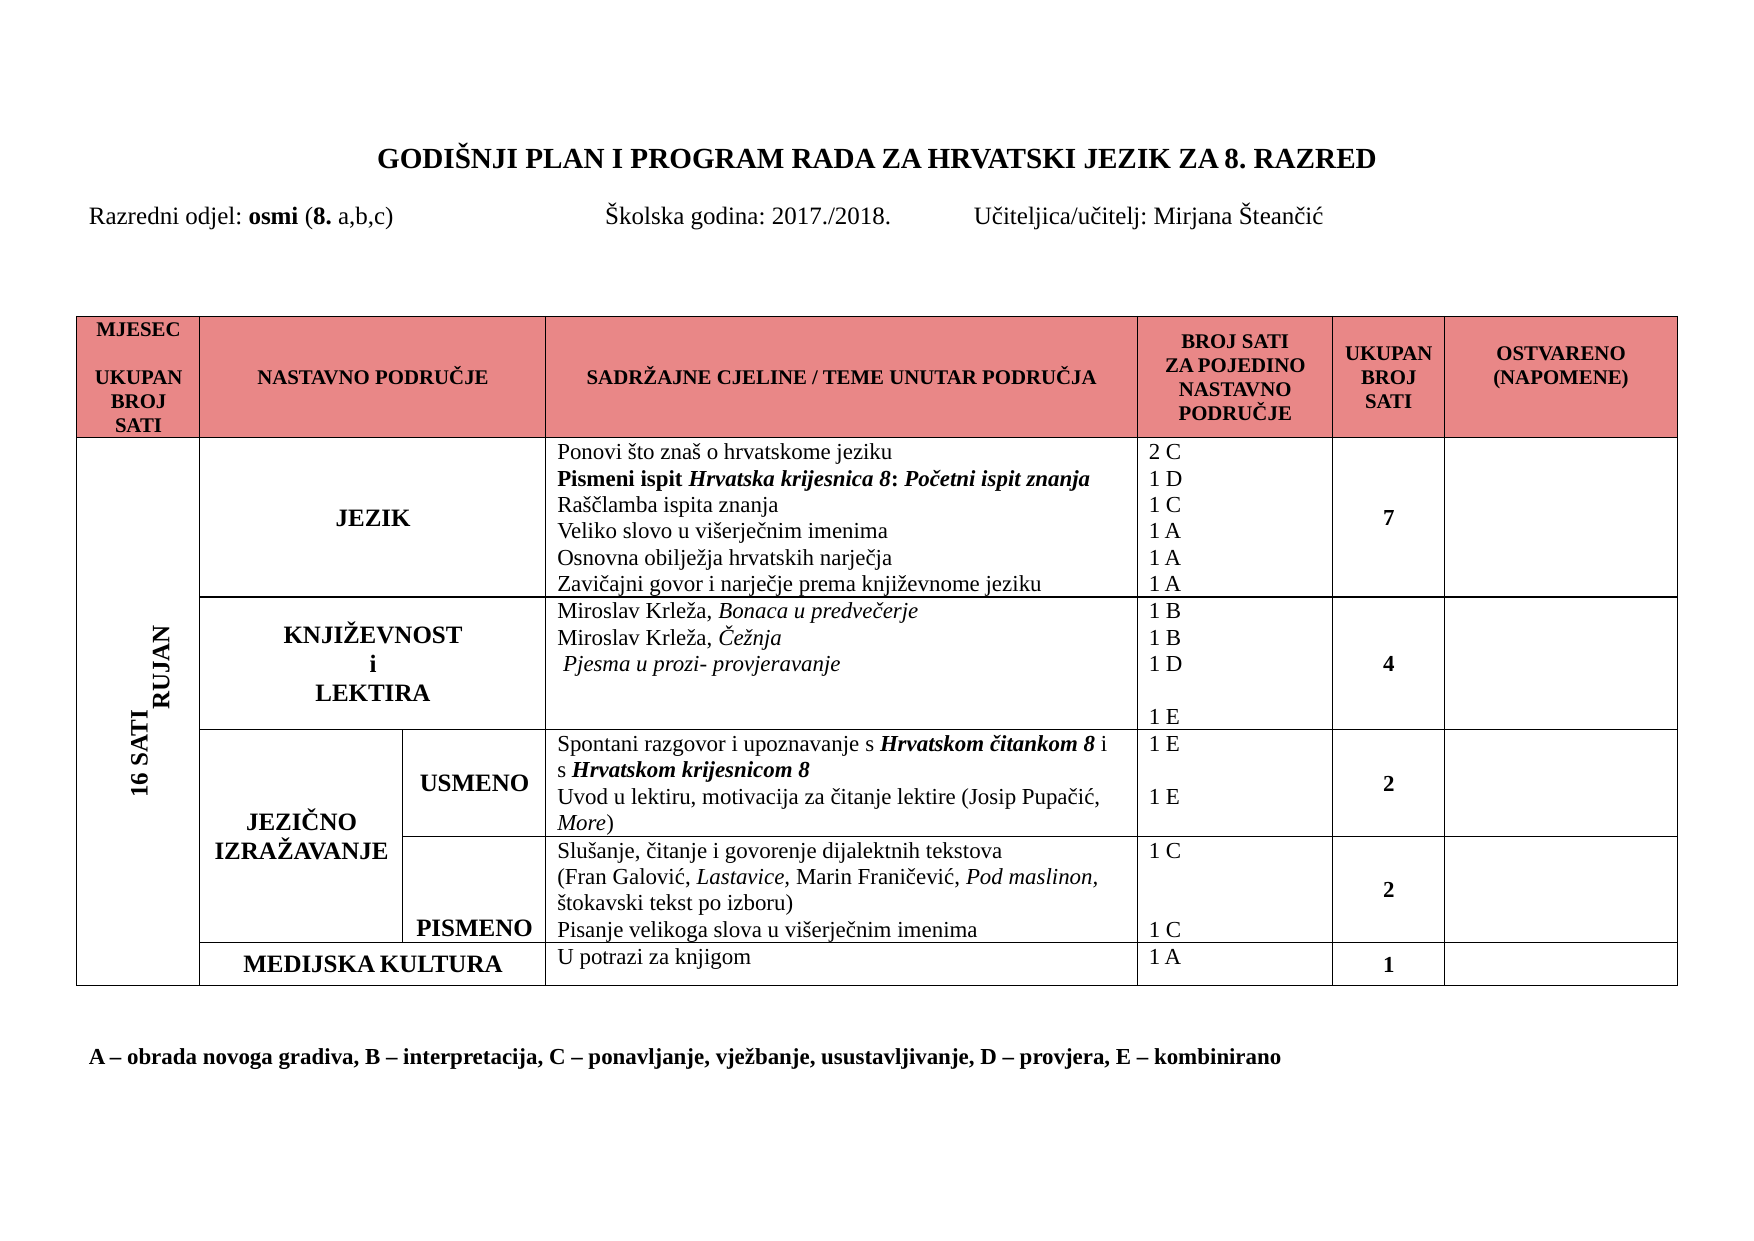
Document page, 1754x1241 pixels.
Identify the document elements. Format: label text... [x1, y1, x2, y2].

table_cell 4 [1333, 598, 1444, 729]
table_cell [1445, 438, 1677, 596]
table_cell Spontani razgovor i upoznavanje s Hrvatskom čitankom 8 i s Hrvatskom krijesnicom 8 Uvod u lektiru, motivacija za čitanje lektire (Josip Pupačić, More) [546, 730, 1137, 836]
table_cell [1445, 730, 1677, 836]
table_cell 7 [1333, 438, 1444, 596]
text A – obrada novoga gradiva, B – interpretacija, C ‒ ponavljanje, vježbanje, usustavljivanje, D – provjera, E – kombinirano [89, 1043, 1665, 1069]
table_cell USMENO [403, 730, 545, 836]
table_header MJESEC UKUPAN BROJ SATI [77, 317, 199, 437]
table_cell JEZIČNO IZRAŽAVANJE [200, 730, 402, 942]
table_header BROJ SATI ZA POJEDINO NASTAVNO PODRUČJE [1138, 317, 1332, 437]
table_cell 1 A [1138, 943, 1332, 984]
table_cell Ponovi što znaš o hrvatskome jeziku Pismeni ispit Hrvatska krijesnica 8: Početni ispit znanja Raščlamba ispita znanja Veliko slovo u višerječnim imenima Osnovna obilježja hrvatskih narječja Zavičajni govor i narječje prema književnome jeziku [546, 438, 1137, 596]
table_cell 1 B 1 B 1 D 1 E [1138, 598, 1332, 729]
table_header NASTAVNO PODRUČJE [200, 317, 545, 437]
table_cell [1445, 943, 1677, 984]
table_cell [1445, 598, 1677, 729]
text Razredni odjel: osmi (8. a,b,c) Školska godina: 2017./2018. Učiteljica/učitelj: Mirjana Šteančić [89, 201, 1665, 229]
table_cell Miroslav Krleža, Bonaca u predvečerje Miroslav Krleža, Čežnja Pjesma u prozi- provjeravanje [546, 598, 1137, 729]
table_cell PISMENO [403, 837, 545, 942]
table_header OSTVARENO (NAPOMENE) [1445, 317, 1677, 437]
table_cell MEDIJSKA KULTURA [200, 943, 545, 984]
table_header SADRŽAJNE CJELINE / TEME UNUTAR PODRUČJA [546, 317, 1137, 437]
table_cell 1 E 1 E [1138, 730, 1332, 836]
table_cell KNJIŽEVNOST i LEKTIRA [200, 598, 545, 729]
table_cell U potrazi za knjigom [546, 943, 1137, 984]
table_cell Slušanje, čitanje i govorenje dijalektnih tekstova (Fran Galović, Lastavice, Marin Franičević, Pod maslinon, štokavski tekst po izboru) Pisanje velikoga slova u višerječnim imenima [546, 837, 1137, 942]
table_header UKUPAN BROJ SATI [1333, 317, 1444, 437]
table_cell 2 [1333, 837, 1444, 942]
table_cell 1 [1333, 943, 1444, 984]
table_cell 1 C 1 C [1138, 837, 1332, 942]
table_cell JEZIK [200, 438, 545, 596]
text GODIŠNJI PLAN I PROGRAM RADA ZA HRVATSKI JEZIK ZA 8. RAZRED [89, 141, 1665, 174]
table_cell 2 [1333, 730, 1444, 836]
table_cell RUJAN 16 SATI [77, 438, 199, 984]
table_cell 2 C 1 D 1 C 1 A 1 A 1 A [1138, 438, 1332, 596]
table_cell [1445, 837, 1677, 942]
